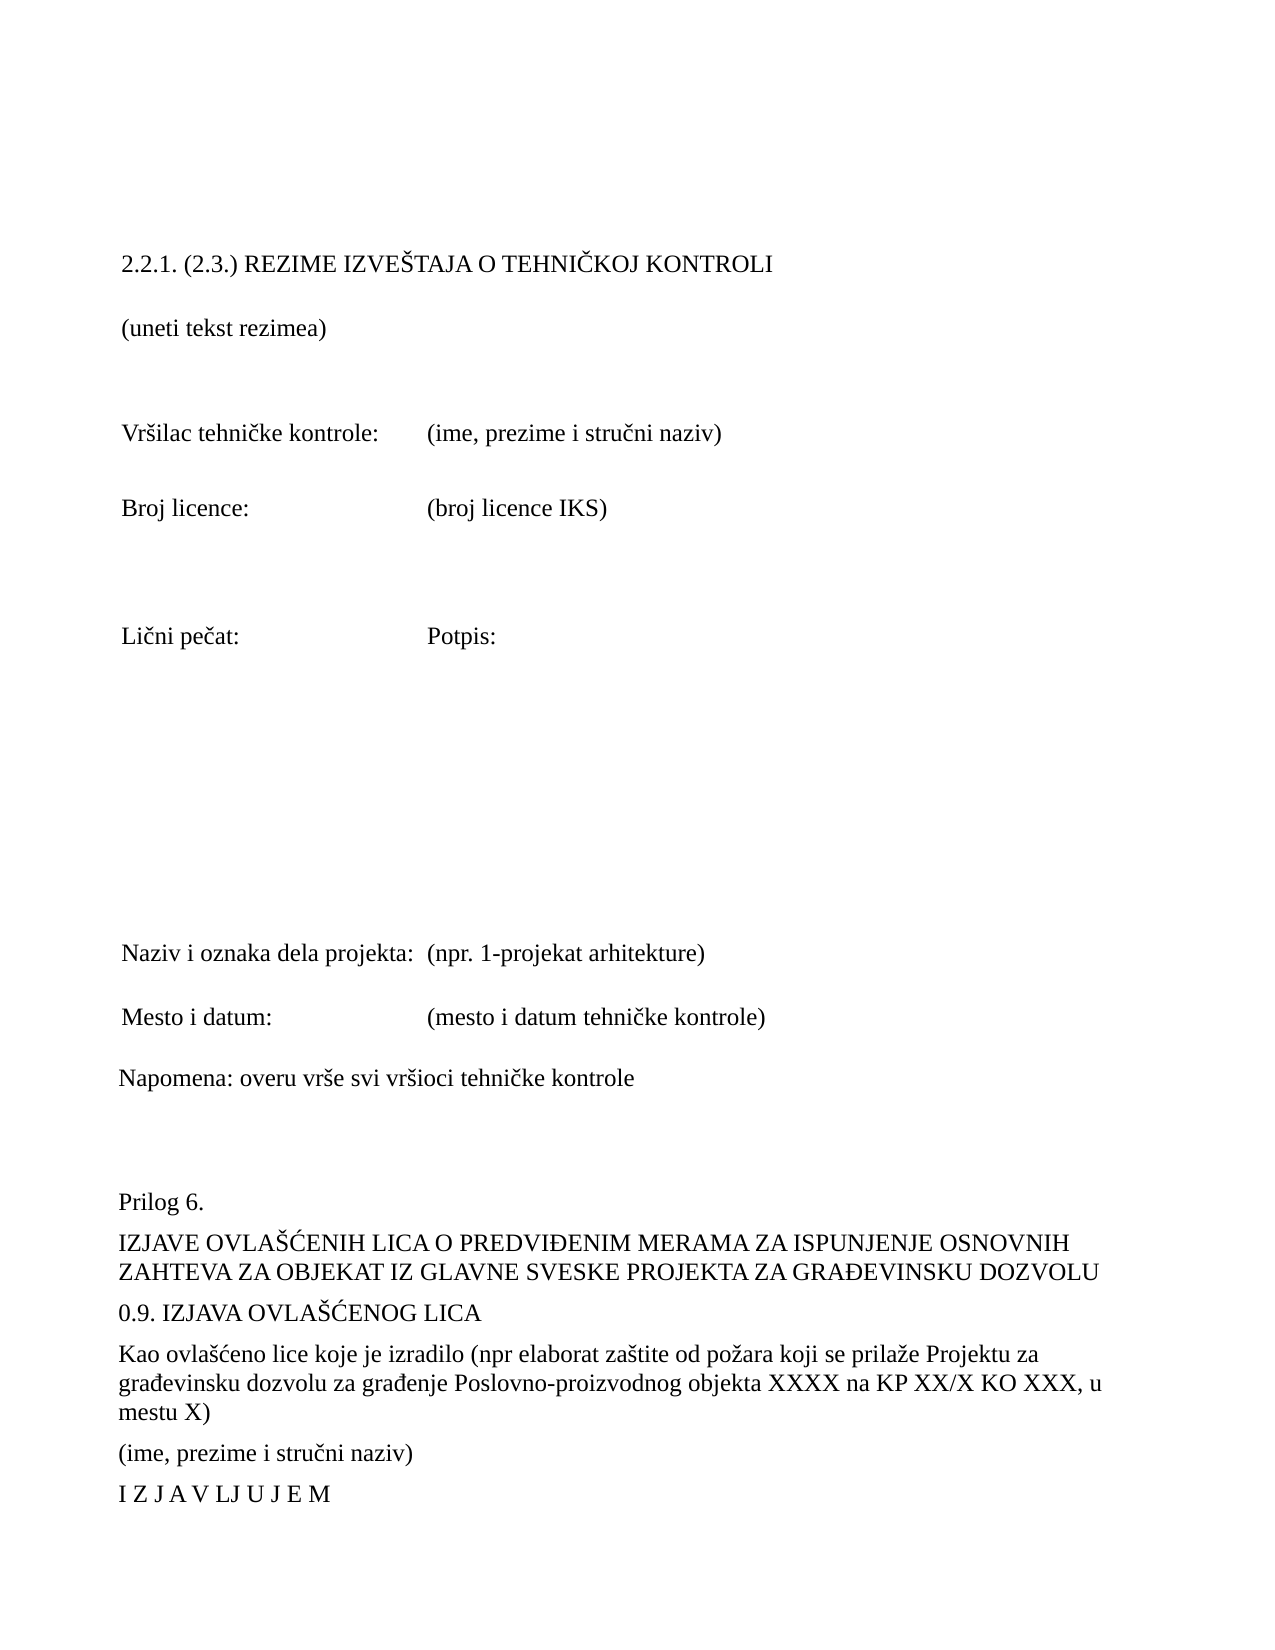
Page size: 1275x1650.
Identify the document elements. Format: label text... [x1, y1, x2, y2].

table_cell Mesto i datum: [118, 999, 424, 1063]
table_cell Potpis: [424, 619, 1138, 682]
table_cell [118, 182, 714, 246]
table_cell [424, 683, 1138, 935]
text Prilog 6. [118, 1187, 1157, 1216]
table_cell (broj licence IKS) [424, 490, 1138, 554]
table_cell [714, 182, 1157, 246]
table_cell [118, 554, 424, 618]
table_cell (npr. 1-projekat arhitekture) [424, 935, 1138, 999]
text IZJAVE OVLAŠĆENIH LICA O PREDVIĐENIM MERAMA ZA ISPUNJENJE OSNOVNIH ZAHTEVA ZA OBJEKAT IZ GLAVNE SVESKE PROJEKTA ZA GRAĐEVINSKU DOZVOLU [118, 1228, 1157, 1286]
text (ime, prezime i stručni naziv) [118, 1438, 1157, 1467]
table_cell [424, 554, 1138, 618]
text 0.9. IZJAVA OVLAŠĆENOG LICA [118, 1298, 1157, 1327]
text Kao ovlašćeno lice koje je izradilo (npr elaborat zaštite od požara koji se prilaže Projektu za građevinsku dozvolu za građenje Poslovno-proizvodnog objekta XXXX na KP XX/X KO XXX, u mestu X) [118, 1339, 1157, 1426]
table_header Vršilac tehničke kontrole: [118, 416, 424, 480]
table_cell [714, 310, 1157, 374]
table_cell 2.2.1. (2.3.) REZIME IZVEŠTAJA O TEHNIČKOJ KONTROLI [118, 246, 1157, 310]
table_header (ime, prezime i stručni naziv) [424, 416, 1138, 480]
table_cell Lični pečat: [118, 619, 424, 682]
table_cell [424, 480, 1138, 490]
table_cell [118, 118, 1157, 182]
table_cell (uneti tekst rezimea) [118, 310, 714, 374]
table_cell [118, 683, 424, 935]
table_cell (mesto i datum tehničke kontrole) [424, 999, 1138, 1063]
text Napomena: overu vrše svi vršioci tehničke kontrole [118, 1063, 1157, 1092]
table_cell Naziv i oznaka dela projekta: [118, 935, 424, 999]
table_cell [118, 480, 424, 490]
text I Z J A V LJ U J E M [118, 1479, 1157, 1508]
table_cell Broj licence: [118, 490, 424, 554]
